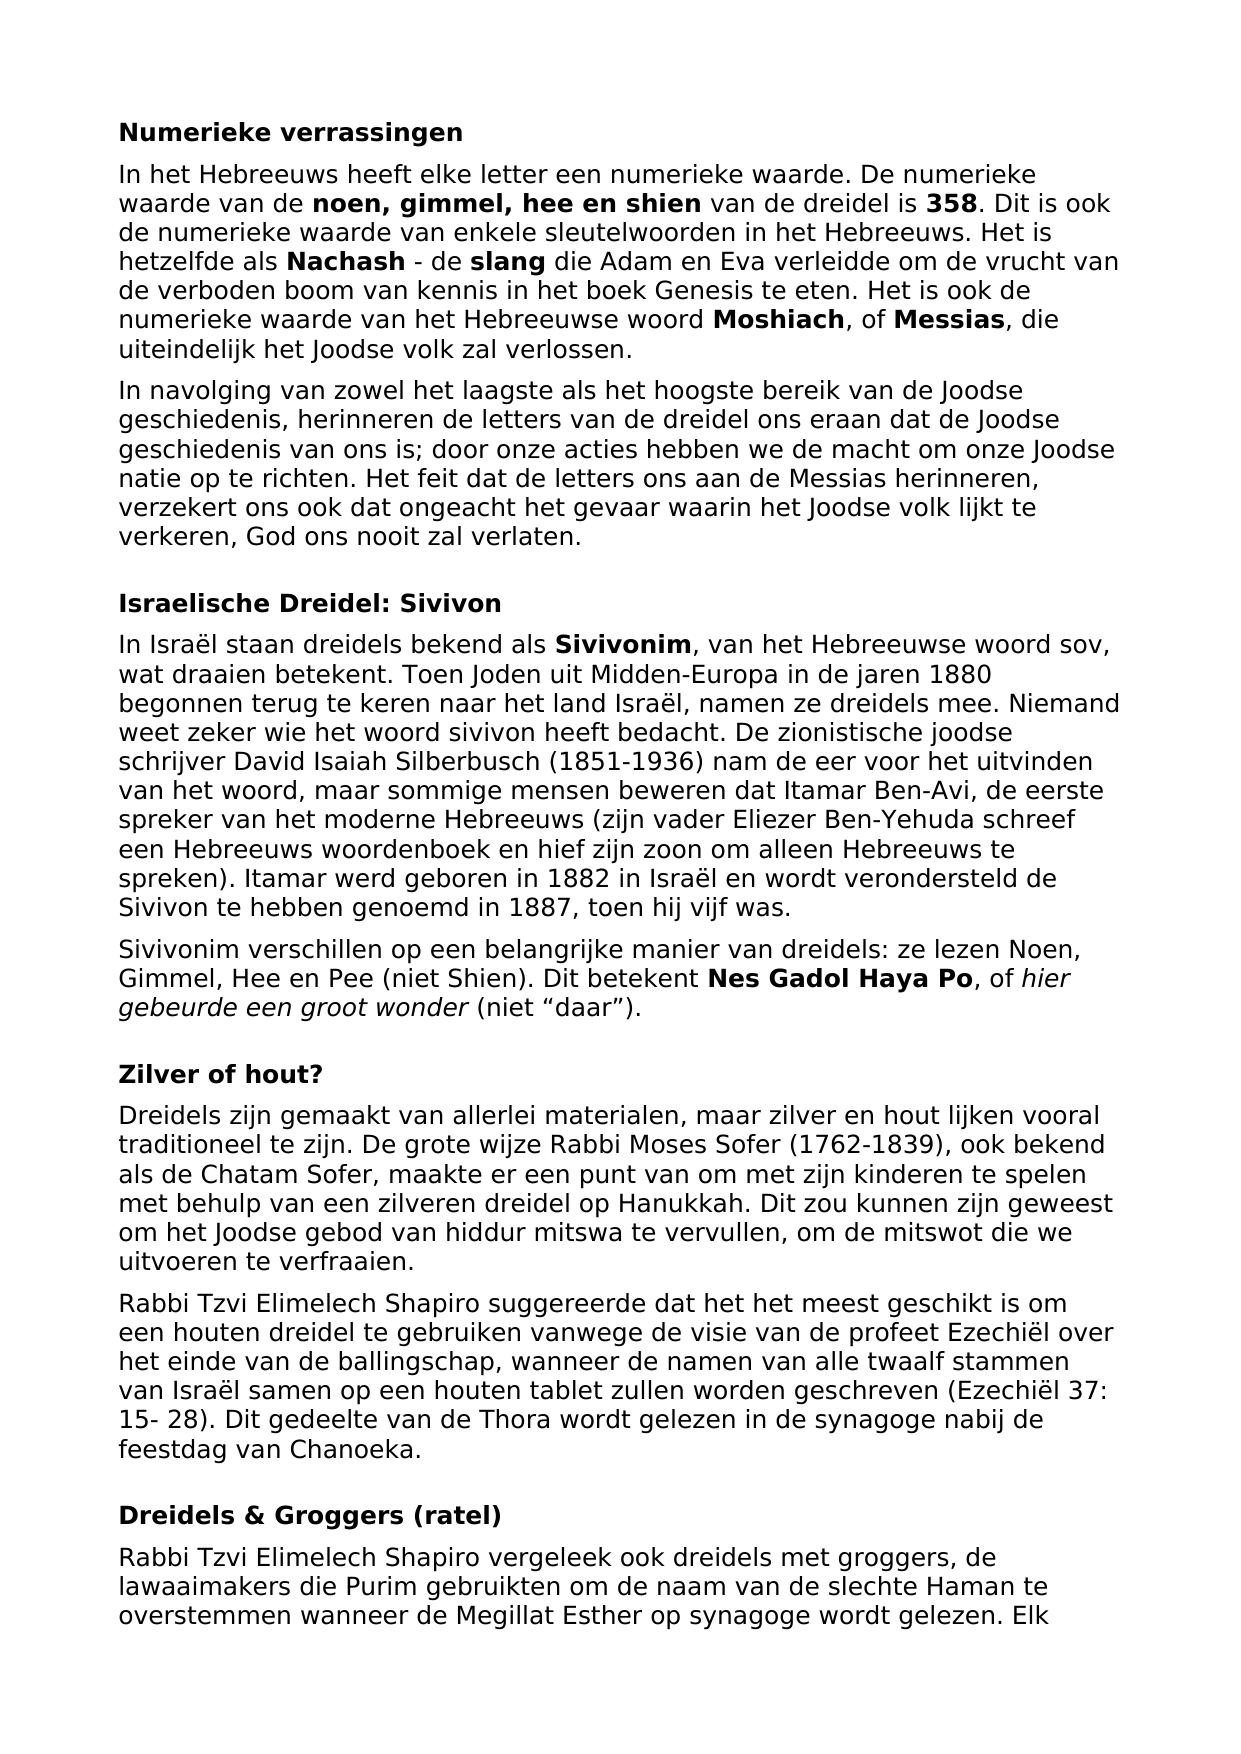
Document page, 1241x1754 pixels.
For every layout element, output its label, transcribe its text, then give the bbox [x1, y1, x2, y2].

text Rabbi Tzvi Elimelech Shapiro suggereerde dat het het meest geschikt is om een houten dreidel te gebruiken vanwege de visie van de profeet Ezechiël over het einde van de ballingschap, wanneer de namen van alle twaalf stammen van Israël samen op een houten tablet zullen worden geschreven (Ezechiël 37: 15- 28). Dit gedeelte van de Thora wordt gelezen in de synagoge nabij de feestdag van Chanoeka. [118, 1289, 1122, 1464]
subtitle Israelische Dreidel: Sivivon [118, 589, 1122, 618]
subtitle Numerieke verrassingen [118, 118, 1122, 147]
text Rabbi Tzvi Elimelech Shapiro vergeleek ook dreidels met groggers, de lawaaimakers die Purim gebruikten om de naam van de slechte Haman te overstemmen wanneer de Megillat Esther op synagoge wordt gelezen. Elk [118, 1543, 1122, 1631]
text In Israël staan dreidels bekend als Sivivonim, van het Hebreeuwse woord sov, wat draaien betekent. Toen Joden uit Midden-Europa in de jaren 1880 begonnen terug te keren naar het land Israël, namen ze dreidels mee. Niemand weet zeker wie het woord sivivon heeft bedacht. De zionistische joodse schrijver David Isaiah Silberbusch (1851-1936) nam de eer voor het uitvinden van het woord, maar sommige mensen beweren dat Itamar Ben-Avi, de eerste spreker van het moderne Hebreeuws (zijn vader Eliezer Ben-Yehuda schreef een Hebreeuws woordenboek en hief zijn zoon om alleen Hebreeuws te spreken). Itamar werd geboren in 1882 in Israël en wordt verondersteld de Sivivon te hebben genoemd in 1887, toen hij vijf was. [118, 631, 1122, 922]
subtitle Dreidels & Groggers (ratel) [118, 1501, 1122, 1531]
text Sivivonim verschillen op een belangrijke manier van dreidels: ze lezen Noen, Gimmel, Hee en Pee (niet Shien). Dit betekent Nes Gadol Haya Po, of hier gebeurde een groot wonder (niet “daar”). [118, 935, 1122, 1022]
text In navolging van zowel het laagste als het hoogste bereik van de Joodse geschiedenis, herinneren de letters van de dreidel ons eraan dat de Joodse geschiedenis van ons is; door onze acties hebben we de macht om onze Joodse natie op te richten. Het feit dat de letters ons aan de Messias herinneren, verzekert ons ook dat ongeacht het gevaar waarin het Joodse volk lijkt te verkeren, God ons nooit zal verlaten. [118, 376, 1122, 551]
text In het Hebreeuws heeft elke letter een numerieke waarde. De numerieke waarde van de noen, gimmel, hee en shien van de dreidel is 358. Dit is ook de numerieke waarde van enkele sleutelwoorden in het Hebreeuws. Het is hetzelfde als Nachash - de slang die Adam en Eva verleidde om de vrucht van de verboden boom van kennis in het boek Genesis te eten. Het is ook de numerieke waarde van het Hebreeuwse woord Moshiach, of Messias, die uiteindelijk het Joodse volk zal verlossen. [118, 160, 1122, 364]
text Dreidels zijn gemaakt van allerlei materialen, maar zilver en hout lijken vooral traditioneel te zijn. De grote wijze Rabbi Moses Sofer (1762-1839), ook bekend als de Chatam Sofer, maakte er een punt van om met zijn kinderen te spelen met behulp van een zilveren dreidel op Hanukkah. Dit zou kunnen zijn geweest om het Joodse gebod van hiddur mitswa te vervullen, om de mitswot die we uitvoeren te verfraaien. [118, 1101, 1122, 1276]
subtitle Zilver of hout? [118, 1060, 1122, 1089]
